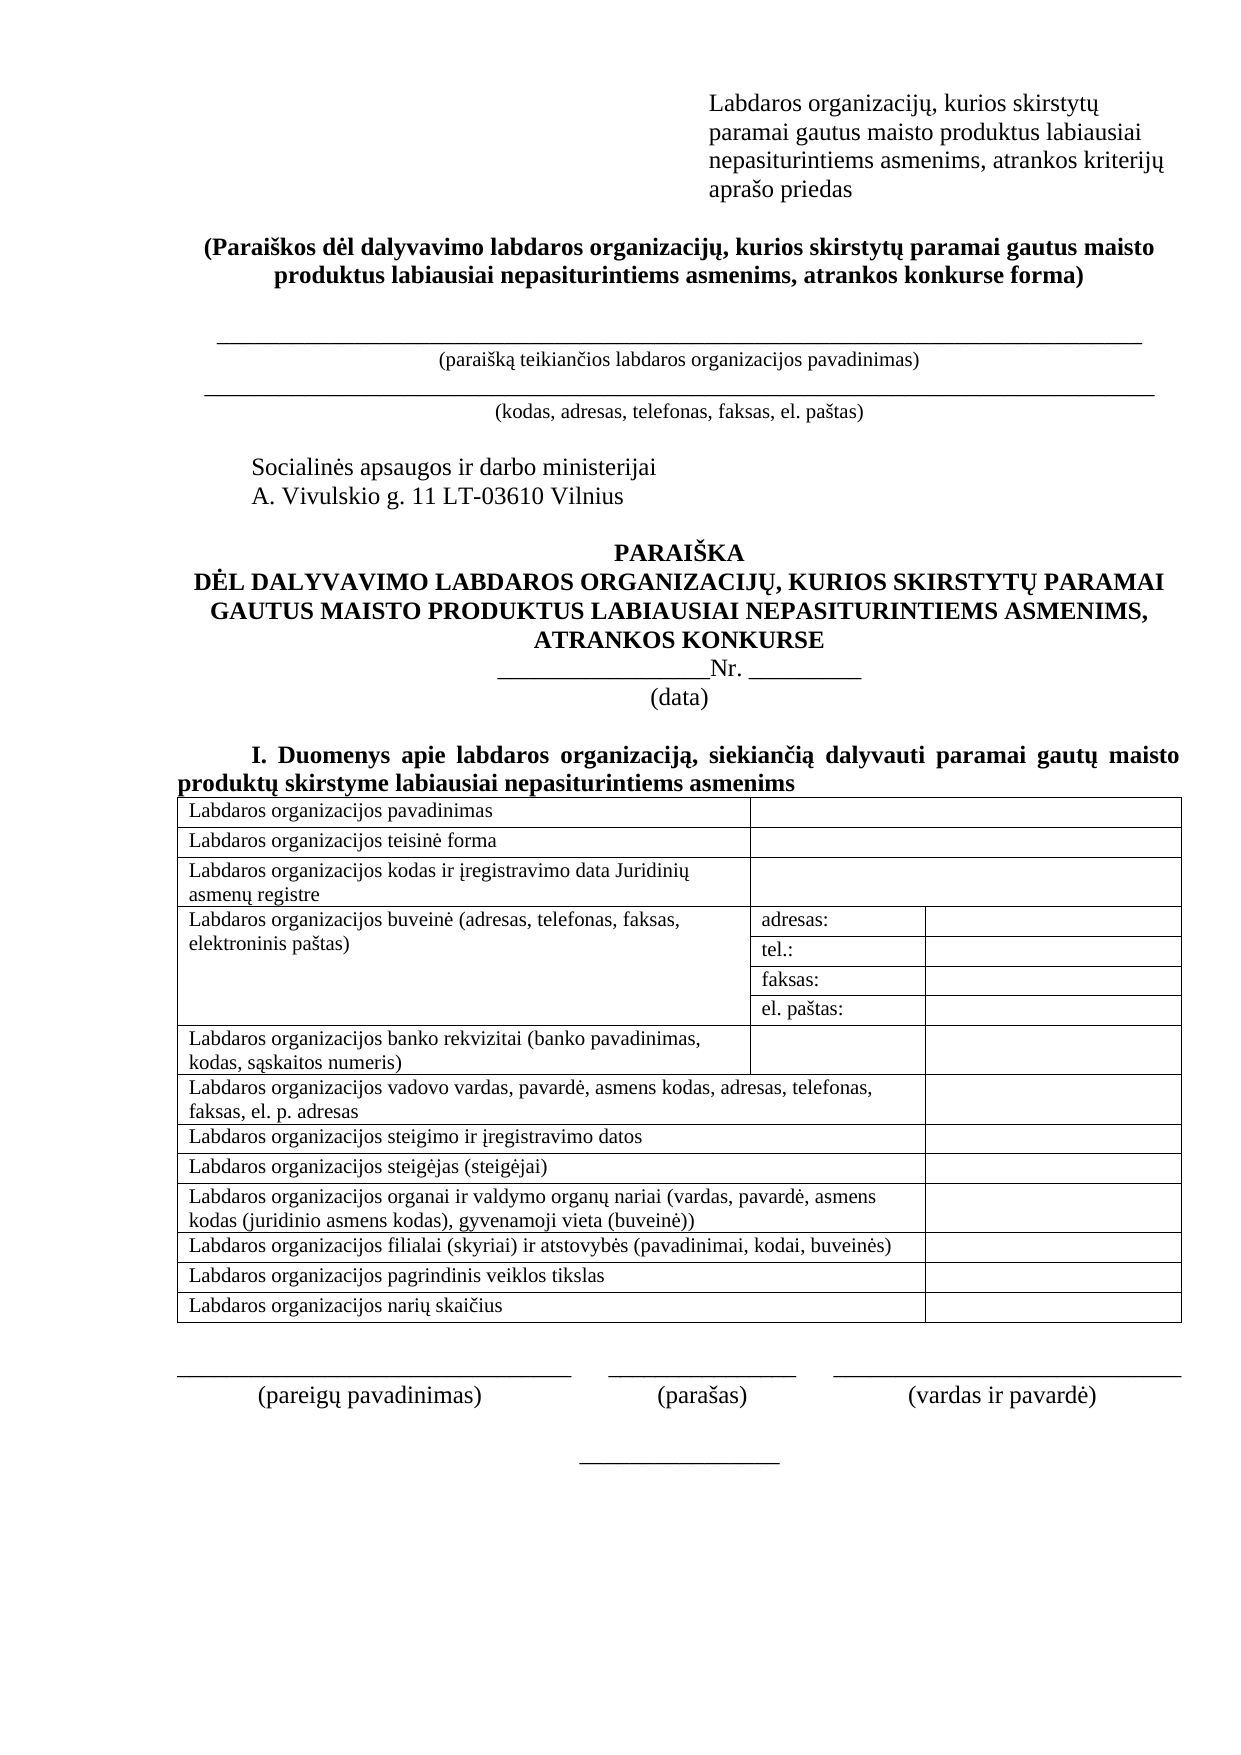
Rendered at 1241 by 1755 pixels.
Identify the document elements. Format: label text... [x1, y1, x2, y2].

table_cell Labdaros organizacijos banko rekvizitai (banko pavadinimas, kodas, sąskaitos numeris) [178, 1026, 750, 1074]
table_cell [751, 858, 1181, 906]
text (paraišką teikiančios labdaros organizacijos pavadinimas) [177, 347, 1181, 371]
table_cell [751, 828, 1181, 857]
table_cell Labdaros organizacijos narių skaičius [178, 1293, 925, 1322]
table_cell [751, 1026, 925, 1074]
table_cell Labdaros organizacijos vadovo vardas, pavardė, asmens kodas, adresas, telefonas, faksas, el. p. adresas [178, 1075, 925, 1123]
table_cell [926, 937, 1181, 966]
table_cell [926, 967, 1181, 995]
table_cell Labdaros organizacijos pagrindinis veiklos tikslas [178, 1263, 925, 1292]
text __________________________________________________________________________ [177, 318, 1181, 347]
text (kodas, adresas, telefonas, faksas, el. paštas) [177, 399, 1181, 423]
text paramai gautus maisto produktus labiausiai [177, 117, 1181, 145]
table_cell [926, 996, 1181, 1025]
text I. Duomenys apie labdaros organizaciją, siekiančią dalyvauti paramai gautų maisto produktų skirstyme labiausiai nepasiturintiems asmenims [177, 740, 1181, 797]
table_cell faksas: [751, 967, 925, 995]
table_cell [926, 1263, 1181, 1292]
text (Paraiškos dėl dalyvavimo labdaros organizacijų, kurios skirstytų paramai gautus maisto produktus labiausiai nepasiturintiems asmenims, atrankos konkurse forma) [177, 232, 1181, 289]
table_cell [926, 1125, 1181, 1153]
text (pareigų pavadinimas) (parašas) (vardas ir pavardė) [177, 1380, 1181, 1409]
table_cell [926, 1075, 1181, 1123]
text aprašo priedas [177, 174, 1181, 203]
text (data) [177, 682, 1181, 711]
table_cell Labdaros organizacijos steigėjas (steigėjai) [178, 1154, 925, 1183]
table_header [751, 798, 1181, 827]
table_cell [926, 907, 1181, 936]
text _________________Nr. _________ [177, 653, 1181, 682]
table_cell Labdaros organizacijos steigimo ir įregistravimo datos [178, 1125, 925, 1153]
table_cell el. paštas: [751, 996, 925, 1025]
text ________________ [177, 1438, 1181, 1466]
table_cell Labdaros organizacijos filialai (skyriai) ir atstovybės (pavadinimai, kodai, buveinės) [178, 1233, 925, 1262]
text Labdaros organizacijų, kurios skirstytų [177, 88, 1181, 117]
table_cell [926, 1184, 1181, 1232]
text A. Vivulskio g. 11 LT-03610 Vilnius [177, 481, 1181, 510]
text ____________________________________________________________________________ [177, 371, 1181, 399]
table_cell [926, 1293, 1181, 1322]
text nepasiturintiems asmenims, atrankos kriterijų [177, 145, 1181, 174]
text DĖL DALYVAVIMO LABDAROS ORGANIZACIJŲ, KURIOS SKIRSTYTŲ PARAMAI GAUTUS MAISTO PRODUKTUS LABIAUSIAI NEPASITURINTIEMS ASMENIMS, ATRANKOS KONKURSE [177, 567, 1181, 653]
text Socialinės apsaugos ir darbo ministerijai [177, 452, 1181, 481]
table_cell [926, 1233, 1181, 1262]
table_cell Labdaros organizacijos buveinė (adresas, telefonas, faksas, elektroninis paštas) [178, 907, 750, 1025]
table_cell [926, 1154, 1181, 1183]
table_cell Labdaros organizacijos kodas ir įregistravimo data Juridinių asmenų registre [178, 858, 750, 906]
table_cell adresas: [751, 907, 925, 936]
table_cell tel.: [751, 937, 925, 966]
table_header Labdaros organizacijos pavadinimas [178, 798, 750, 827]
text PARAIŠKA [177, 538, 1181, 567]
table_cell [926, 1026, 1181, 1074]
table_cell Labdaros organizacijos organai ir valdymo organų nariai (vardas, pavardė, asmens kodas (juridinio asmens kodas), gyvenamoji vieta (buveinė)) [178, 1184, 925, 1232]
table_cell Labdaros organizacijos teisinė forma [178, 828, 750, 857]
